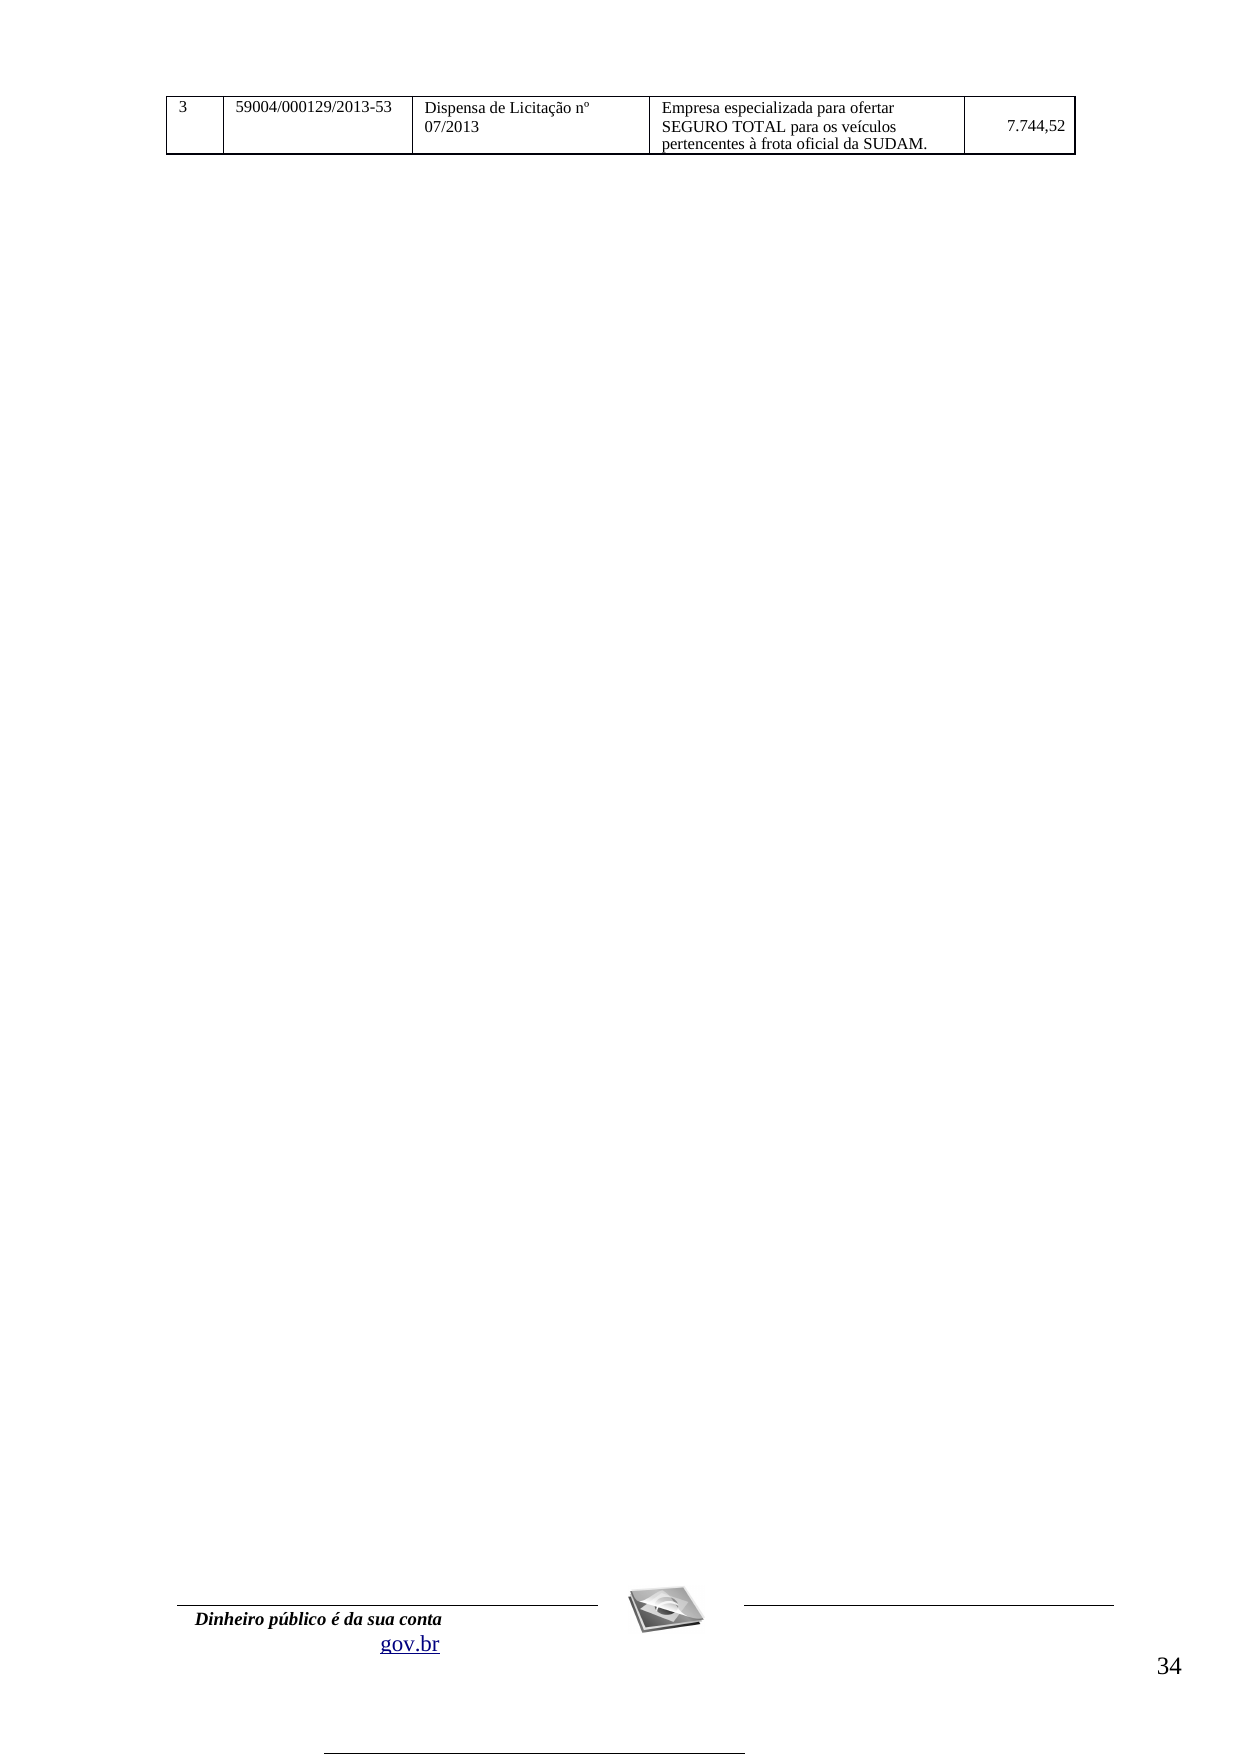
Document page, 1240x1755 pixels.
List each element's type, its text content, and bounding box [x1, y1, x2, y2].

table_cell Empresa especializada para ofertar SEGURO TOTAL para os veículos pertencentes à frota oficial da SUDAM. [650, 97, 964, 153]
table_cell Dispensa de Licitação nº 07/2013 [413, 97, 649, 153]
table_cell 7.744,52 [965, 97, 1074, 153]
table_cell 59004/000129/2013-53 [224, 97, 412, 153]
table_cell 3 [167, 97, 223, 153]
